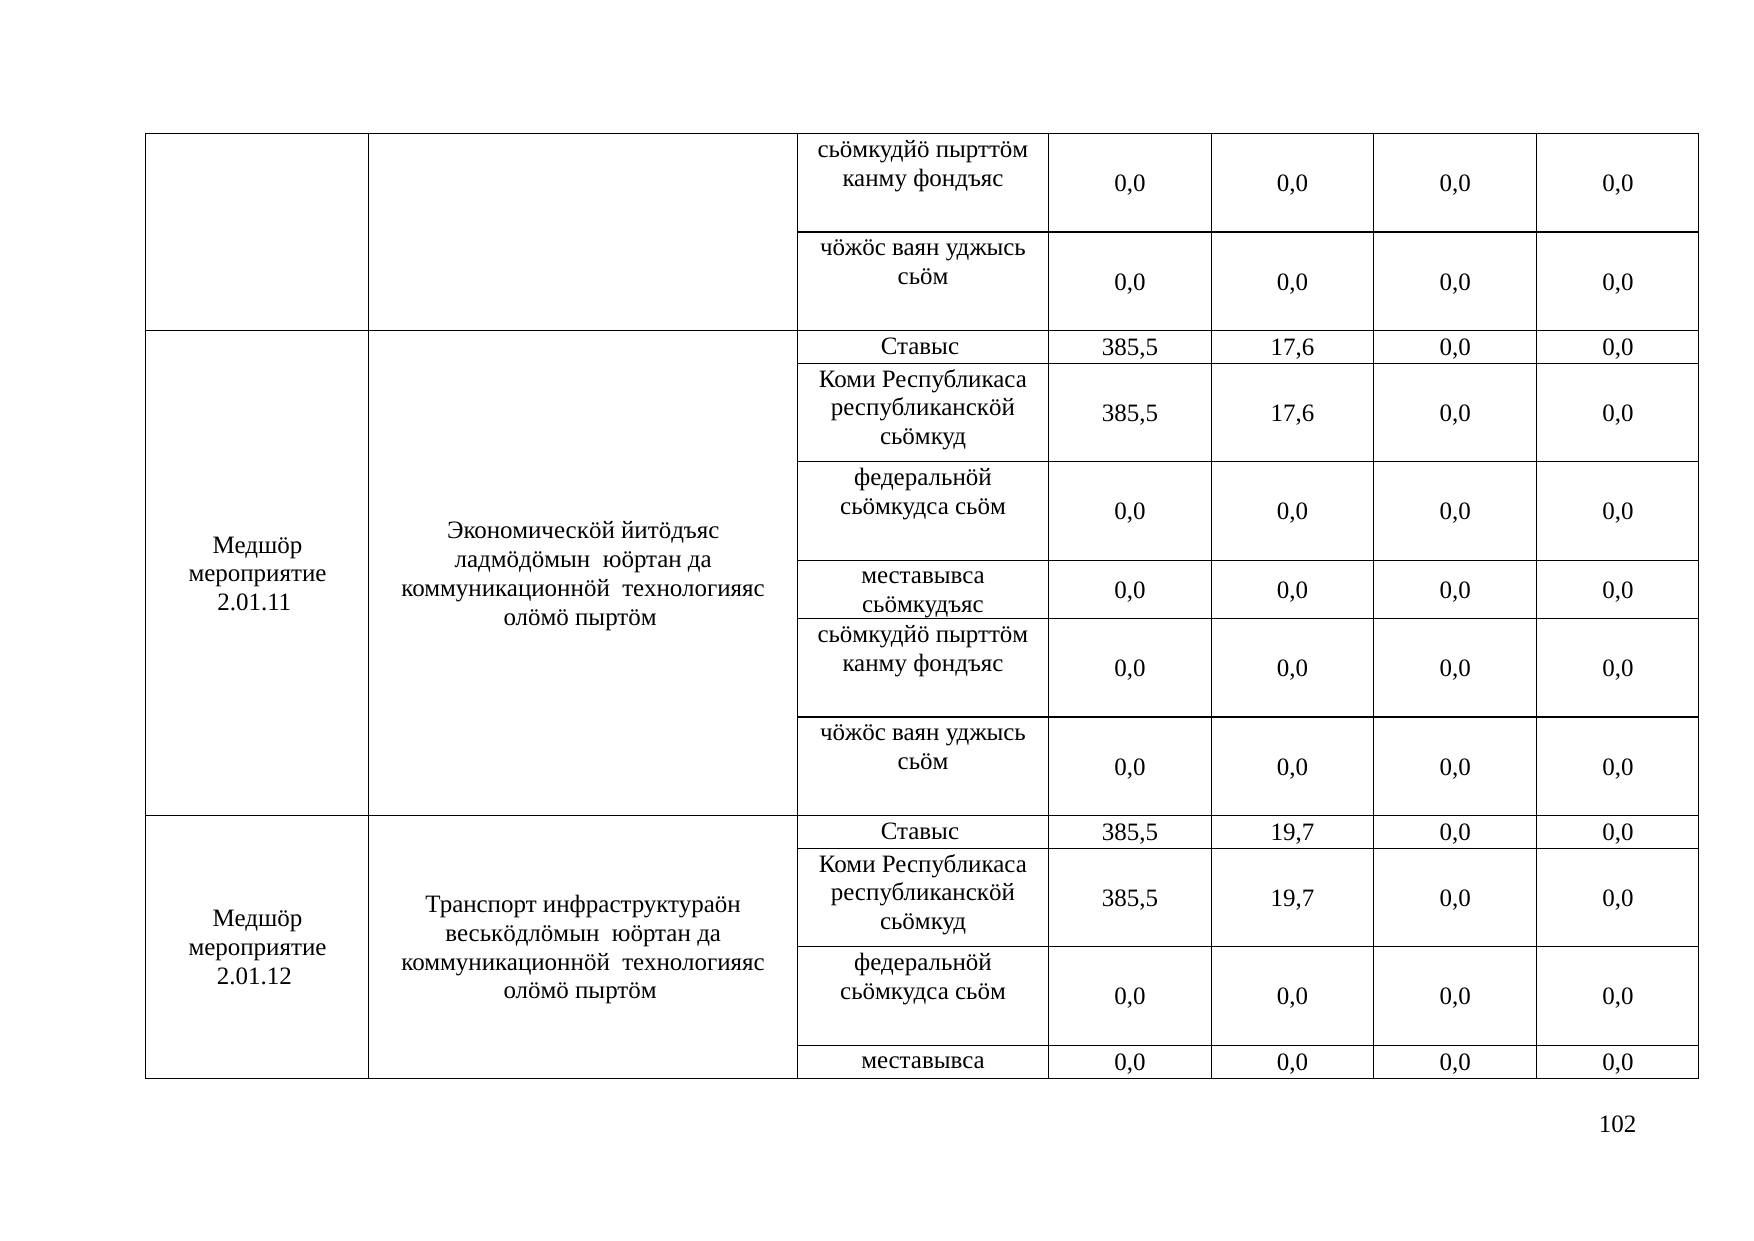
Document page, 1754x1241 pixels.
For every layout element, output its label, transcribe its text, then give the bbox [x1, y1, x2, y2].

table_cell [146, 134, 368, 330]
table_cell 0,0 [1537, 462, 1698, 559]
table_cell 0,0 [1049, 561, 1211, 618]
table_cell 19,7 [1212, 849, 1373, 946]
table_cell 0,0 [1374, 947, 1536, 1044]
table_cell 0,0 [1212, 462, 1373, 559]
table_cell 0,0 [1049, 462, 1211, 559]
table_cell чӧжӧс ваян уджысь сьӧм [798, 233, 1048, 330]
table_cell 0,0 [1537, 331, 1698, 363]
table_cell чӧжӧс ваян уджысь сьӧм [798, 718, 1048, 815]
table_cell 0,0 [1049, 1046, 1211, 1077]
table_cell 0,0 [1049, 619, 1211, 716]
table_cell 0,0 [1537, 1046, 1698, 1077]
table_cell 0,0 [1374, 233, 1536, 330]
table_cell 0,0 [1537, 561, 1698, 618]
table_cell 0,0 [1374, 331, 1536, 363]
table_cell 0,0 [1537, 947, 1698, 1044]
table_cell Транспорт инфраструктураӧн веськӧдлӧмын юӧртан да коммуникационнӧй технологияяс олӧмӧ пыртӧм [369, 816, 797, 1077]
table_cell 0,0 [1049, 947, 1211, 1044]
table_cell 0,0 [1374, 619, 1536, 716]
table_cell 385,5 [1049, 364, 1211, 461]
table_cell 0,0 [1049, 718, 1211, 815]
table_cell 0,0 [1374, 462, 1536, 559]
table_cell федеральнӧй сьӧмкудса сьӧм [798, 947, 1048, 1044]
table_cell 0,0 [1374, 718, 1536, 815]
table_cell 385,5 [1049, 849, 1211, 946]
table_cell 0,0 [1537, 849, 1698, 946]
table_cell Медшӧр мероприятие 2.01.12 [146, 816, 368, 1077]
table_cell Коми Республикаса республиканскӧй сьӧмкуд [798, 849, 1048, 946]
table_cell 0,0 [1212, 1046, 1373, 1077]
table_cell 0,0 [1212, 619, 1373, 716]
table_cell Ставыс [798, 816, 1048, 848]
table_cell 0,0 [1374, 364, 1536, 461]
table_cell 385,5 [1049, 331, 1211, 363]
table_cell сьӧмкудйӧ пырттӧм канму фондъяс [798, 134, 1048, 231]
table_cell [369, 134, 797, 330]
table_cell 0,0 [1212, 561, 1373, 618]
table_cell 0,0 [1537, 134, 1698, 231]
table_cell 0,0 [1374, 849, 1536, 946]
table_cell 0,0 [1537, 619, 1698, 716]
table_cell 0,0 [1537, 718, 1698, 815]
table_cell 0,0 [1374, 134, 1536, 231]
table_cell Медшӧр мероприятие 2.01.11 [146, 331, 368, 815]
table_cell 0,0 [1374, 561, 1536, 618]
table_cell 0,0 [1049, 233, 1211, 330]
table_cell 0,0 [1212, 947, 1373, 1044]
table_cell 17,6 [1212, 331, 1373, 363]
table_cell 0,0 [1537, 364, 1698, 461]
table_cell 19,7 [1212, 816, 1373, 848]
table_cell 0,0 [1049, 134, 1211, 231]
table_cell 17,6 [1212, 364, 1373, 461]
table_cell 0,0 [1374, 816, 1536, 848]
table_cell 0,0 [1374, 1046, 1536, 1077]
table_cell меставывса сьӧмкудъяс [798, 561, 1048, 618]
table_cell Экономическӧй йитӧдъяс ладмӧдӧмын юӧртан да коммуникационнӧй технологияяс олӧмӧ пыртӧм [369, 331, 797, 815]
table_cell федеральнӧй сьӧмкудса сьӧм [798, 462, 1048, 559]
table_cell Коми Республикаса республиканскӧй сьӧмкуд [798, 364, 1048, 461]
table_cell 0,0 [1537, 816, 1698, 848]
table_cell Ставыс [798, 331, 1048, 363]
table_cell сьӧмкудйӧ пырттӧм канму фондъяс [798, 619, 1048, 716]
table_cell 385,5 [1049, 816, 1211, 848]
table_cell 0,0 [1212, 134, 1373, 231]
table_cell 0,0 [1212, 233, 1373, 330]
table_cell 0,0 [1537, 233, 1698, 330]
table_cell 0,0 [1212, 718, 1373, 815]
table_cell меставывса [798, 1046, 1048, 1077]
